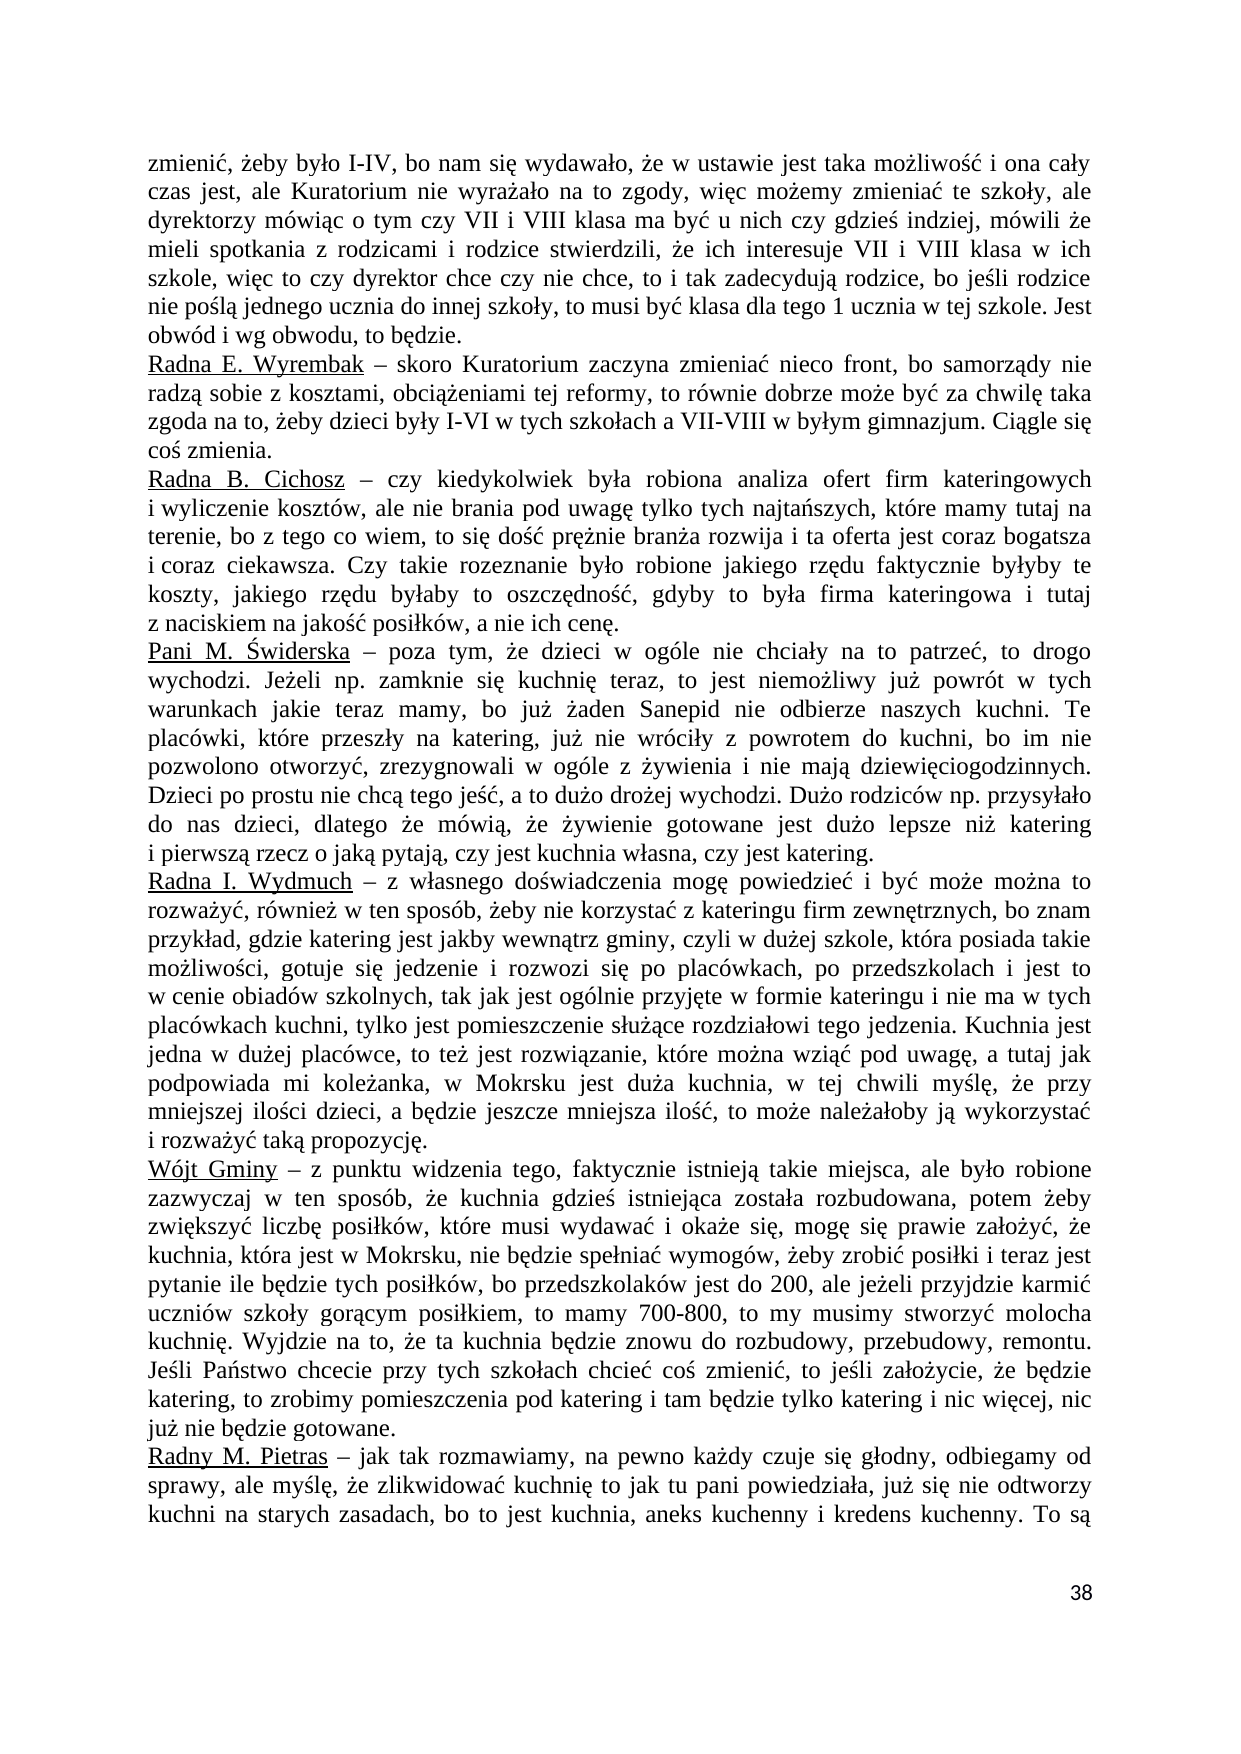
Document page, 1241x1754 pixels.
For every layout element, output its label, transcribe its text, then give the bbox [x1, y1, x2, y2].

text Pani M. Świderska – poza tym, że dzieci w ogóle nie chciały na to patrzeć, to drogo wychodzi. Jeżeli np. zamknie się kuchnię teraz, to jest niemożliwy już powrót w tych warunkach jakie teraz mamy, bo już żaden Sanepid nie odbierze naszych kuchni. Te placówki, które przeszły na katering, już nie wróciły z powrotem do kuchni, bo im nie pozwolono otworzyć, zrezygnowali w ogóle z żywienia i nie mają dziewięciogodzinnych. Dzieci po prostu nie chcą tego jeść, a to dużo drożej wychodzi. Dużo rodziców np. przysyłało do nas dzieci, dlatego że mówią, że żywienie gotowane jest dużo lepsze niż katering i pierwszą rzecz o jaką pytają, czy jest kuchnia własna, czy jest katering. [148, 636, 1093, 866]
text Radny M. Pietras – jak tak rozmawiamy, na pewno każdy czuje się głodny, odbiegamy od sprawy, ale myślę, że zlikwidować kuchnię to jak tu pani powiedziała, już się nie odtworzy kuchni na starych zasadach, bo to jest kuchnia, aneks kuchenny i kredens kuchenny. To są [148, 1441, 1093, 1528]
text Radna B. Cichosz – czy kiedykolwiek była robiona analiza ofert firm kateringowych i wyliczenie kosztów, ale nie brania pod uwagę tylko tych najtańszych, które mamy tutaj na terenie, bo z tego co wiem, to się dość prężnie branża rozwija i ta oferta jest coraz bogatsza i coraz ciekawsza. Czy takie rozeznanie było robione jakiego rzędu faktycznie byłyby te koszty, jakiego rzędu byłaby to oszczędność, gdyby to była firma kateringowa i tutaj z naciskiem na jakość posiłków, a nie ich cenę. [148, 464, 1093, 636]
text Radna I. Wydmuch – z własnego doświadczenia mogę powiedzieć i być może można to rozważyć, również w ten sposób, żeby nie korzystać z kateringu firm zewnętrznych, bo znam przykład, gdzie katering jest jakby wewnątrz gminy, czyli w dużej szkole, która posiada takie możliwości, gotuje się jedzenie i rozwozi się po placówkach, po przedszkolach i jest to w cenie obiadów szkolnych, tak jak jest ogólnie przyjęte w formie kateringu i nie ma w tych placówkach kuchni, tylko jest pomieszczenie służące rozdziałowi tego jedzenia. Kuchnia jest jedna w dużej placówce, to też jest rozwiązanie, które można wziąć pod uwagę, a tutaj jak podpowiada mi koleżanka, w Mokrsku jest duża kuchnia, w tej chwili myślę, że przy mniejszej ilości dzieci, a będzie jeszcze mniejsza ilość, to może należałoby ją wykorzystać i rozważyć taką propozycję. [148, 866, 1093, 1154]
text Wójt Gminy – z punktu widzenia tego, faktycznie istnieją takie miejsca, ale było robione zazwyczaj w ten sposób, że kuchnia gdzieś istniejąca została rozbudowana, potem żeby zwiększyć liczbę posiłków, które musi wydawać i okaże się, mogę się prawie założyć, że kuchnia, która jest w Mokrsku, nie będzie spełniać wymogów, żeby zrobić posiłki i teraz jest pytanie ile będzie tych posiłków, bo przedszkolaków jest do 200, ale jeżeli przyjdzie karmić uczniów szkoły gorącym posiłkiem, to mamy 700-800, to my musimy stworzyć molocha kuchnię. Wyjdzie na to, że ta kuchnia będzie znowu do rozbudowy, przebudowy, remontu. Jeśli Państwo chcecie przy tych szkołach chcieć coś zmienić, to jeśli założycie, że będzie katering, to zrobimy pomieszczenia pod katering i tam będzie tylko katering i nic więcej, nic już nie będzie gotowane. [148, 1154, 1093, 1441]
text zmienić, żeby było I-IV, bo nam się wydawało, że w ustawie jest taka możliwość i ona cały czas jest, ale Kuratorium nie wyrażało na to zgody, więc możemy zmieniać te szkoły, ale dyrektorzy mówiąc o tym czy VII i VIII klasa ma być u nich czy gdzieś indziej, mówili że mieli spotkania z rodzicami i rodzice stwierdzili, że ich interesuje VII i VIII klasa w ich szkole, więc to czy dyrektor chce czy nie chce, to i tak zadecydują rodzice, bo jeśli rodzice nie poślą jednego ucznia do innej szkoły, to musi być klasa dla tego 1 ucznia w tej szkole. Jest obwód i wg obwodu, to będzie. [148, 148, 1093, 349]
text Radna E. Wyrembak – skoro Kuratorium zaczyna zmieniać nieco front, bo samorządy nie radzą sobie z kosztami, obciążeniami tej reformy, to równie dobrze może być za chwilę taka zgoda na to, żeby dzieci były I-VI w tych szkołach a VII-VIII w byłym gimnazjum. Ciągle się coś zmienia. [148, 349, 1093, 464]
